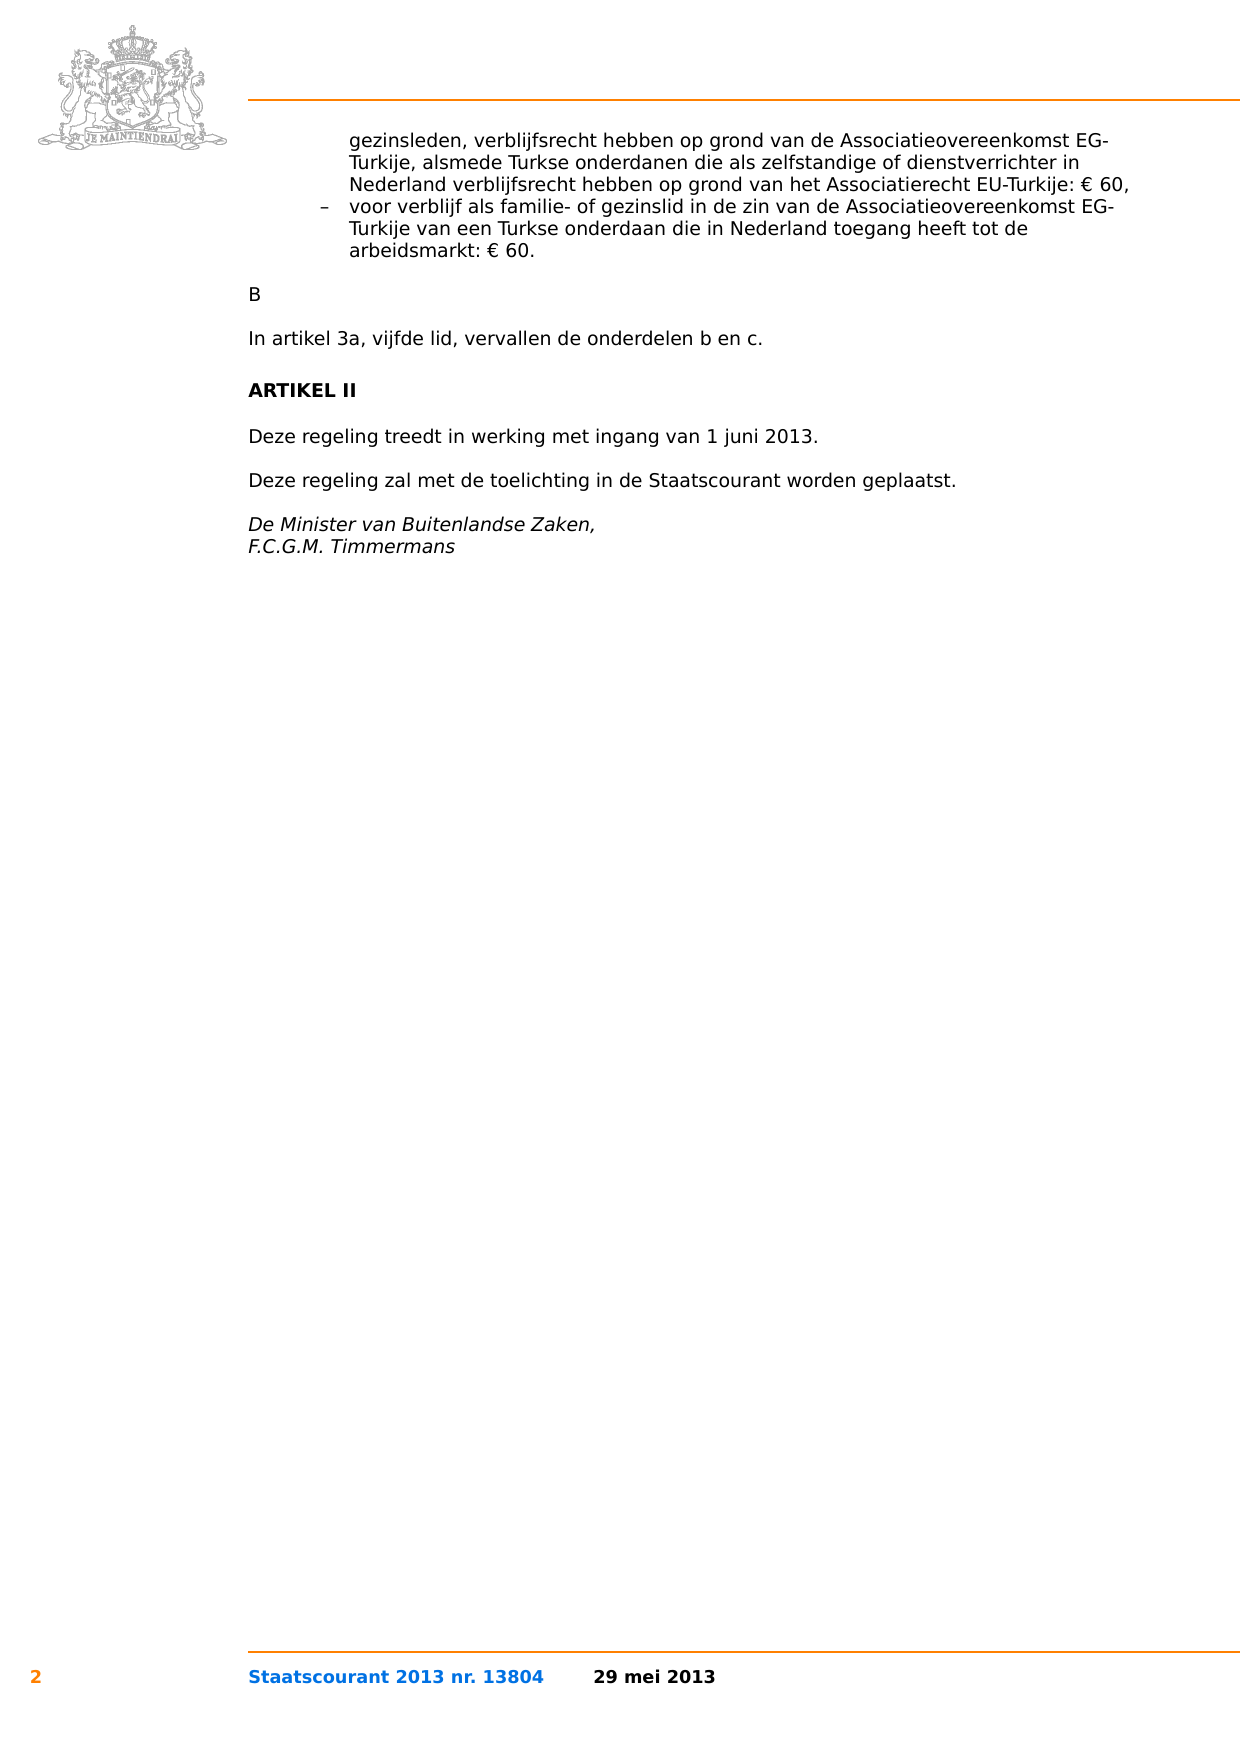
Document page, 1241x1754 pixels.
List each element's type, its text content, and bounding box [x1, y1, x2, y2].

text Deze regeling treedt in werking met ingang van 1 juni 2013. [248, 426, 1163, 448]
text Deze regeling zal met de toelichting in de Staatscourant worden geplaatst. [248, 470, 1163, 492]
text gezinsleden, verblijfsrecht hebben op grond van de Associatieovereenkomst EG-Turkije, alsmede Turkse onderdanen die als zelfstandige of dienstverrichter in Nederland verblijfsrecht hebben op grond van het Associatierecht EU-Turkije: € 60, [319, 130, 1163, 196]
text De Minister van Buitenlandse Zaken, F.C.G.M. Timmermans [248, 514, 1163, 558]
text – voor verblijf als familie- of gezinslid in de zin van de Associatieovereenkomst EG-Turkije van een Turkse onderdaan die in Nederland toegang heeft tot de arbeidsmarkt: € 60. [319, 196, 1163, 262]
subtitle ARTIKEL II [248, 379, 1163, 401]
text B [248, 284, 1163, 306]
text In artikel 3a, vijfde lid, vervallen de onderdelen b en c. [248, 327, 1163, 349]
picture [38, 25, 227, 150]
